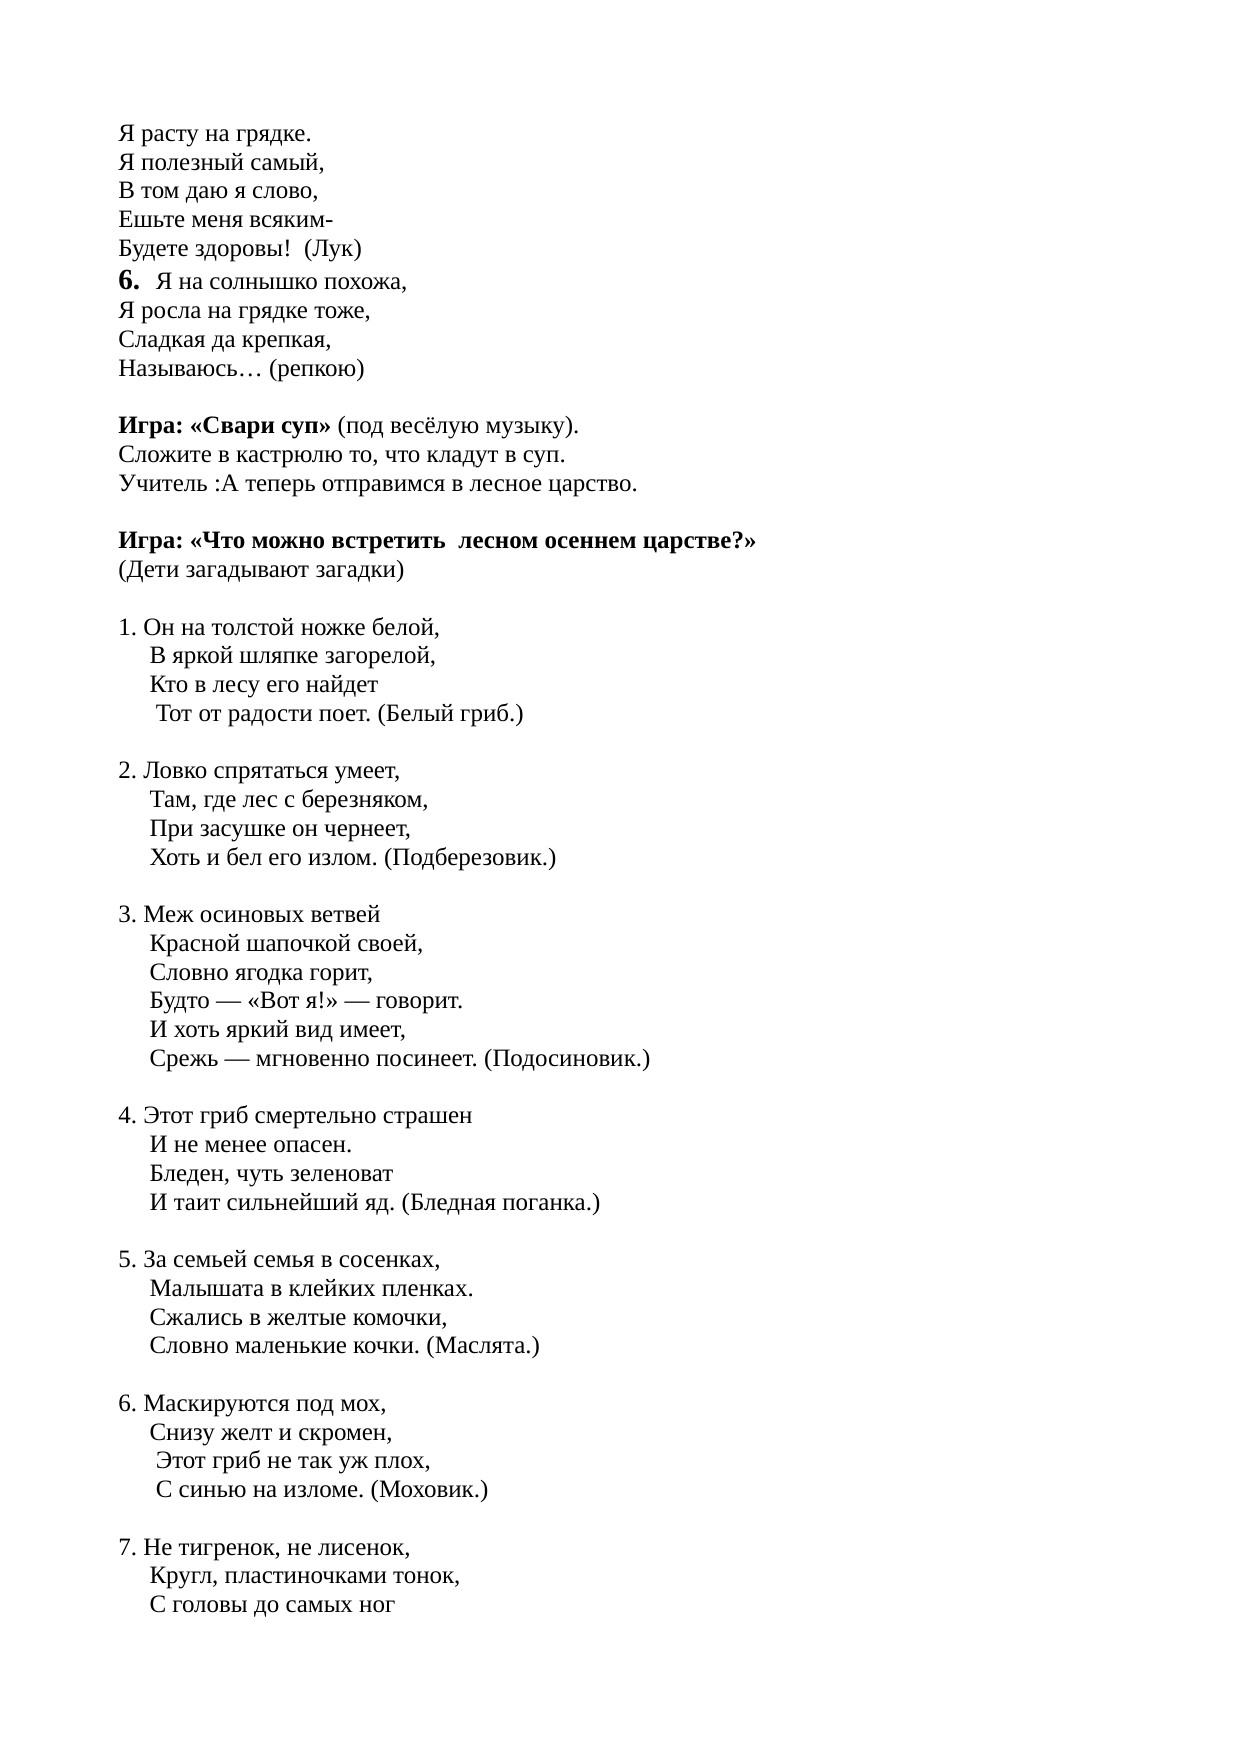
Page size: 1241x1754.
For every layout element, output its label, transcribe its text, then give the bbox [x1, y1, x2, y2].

text Я расту на грядке. [118, 118, 1122, 147]
text В яркой шляпке загорелой, [118, 640, 1122, 669]
text Словно ягодка горит, [118, 957, 1122, 985]
text И не менее опасен. [118, 1129, 1122, 1158]
text Сложите в кастрюлю то, что кладут в суп. [118, 439, 1122, 468]
text Кругл, пластиночками тонок, [118, 1560, 1122, 1589]
text Игра: «Свари суп» (под весёлую музыку). [118, 410, 1122, 439]
text 5. За семьей семья в сосенках, [118, 1244, 1122, 1273]
text Ешьте меня всяким- [118, 204, 1122, 233]
text Игра: «Что можно встретить лесном осеннем царстве?» [118, 525, 1122, 554]
text Малышата в клейких пленках. [118, 1273, 1122, 1302]
text С синью на изломе. (Моховик.) [118, 1474, 1122, 1503]
text Я росла на грядке тоже, [118, 295, 1122, 324]
text И таит сильнейший яд. (Бледная поганка.) [118, 1187, 1122, 1215]
text 2. Ловко спрятаться умеет, [118, 755, 1122, 784]
text Красной шапочкой своей, [118, 928, 1122, 957]
text Срежь — мгновенно посинеет. (Подосиновик.) [118, 1043, 1122, 1072]
text Тот от радости поет. (Белый гриб.) [118, 698, 1122, 727]
text (Дети загадывают загадки) [118, 554, 1122, 583]
text 3. Меж осиновых ветвей [118, 899, 1122, 928]
text 4. Этот гриб смертельно страшен [118, 1100, 1122, 1129]
text Кто в лесу его найдет [118, 669, 1122, 698]
text В том даю я слово, [118, 176, 1122, 204]
text Я полезный самый, [118, 147, 1122, 176]
text Словно маленькие кочки. (Маслята.) [118, 1330, 1122, 1359]
text С головы до самых ног [118, 1589, 1122, 1618]
text Там, где лес с березняком, [118, 784, 1122, 813]
text Этот гриб не так уж плох, [118, 1445, 1122, 1474]
text Сжались в желтые комочки, [118, 1302, 1122, 1330]
text При засушке он чернеет, [118, 813, 1122, 842]
text Хоть и бел его излом. (Подберезовик.) [118, 842, 1122, 870]
text Учитель :А теперь отправимся в лесное царство. [118, 468, 1122, 497]
text Называюсь… (репкою) [118, 353, 1122, 382]
text Будто — «Вот я!» — говорит. [118, 985, 1122, 1014]
text Сладкая да крепкая, [118, 324, 1122, 353]
text 1. Он на толстой ножке белой, [118, 612, 1122, 640]
text Бледен, чуть зеленоват [118, 1158, 1122, 1187]
text Будете здоровы! (Лук) [118, 233, 1122, 262]
text 7. Не тигренок, не лисенок, [118, 1532, 1122, 1560]
list Я на солнышко похожа, [118, 262, 1122, 295]
text Снизу желт и скромен, [118, 1417, 1122, 1445]
text И хоть яркий вид имеет, [118, 1014, 1122, 1043]
text 6. Маскируются под мох, [118, 1388, 1122, 1417]
